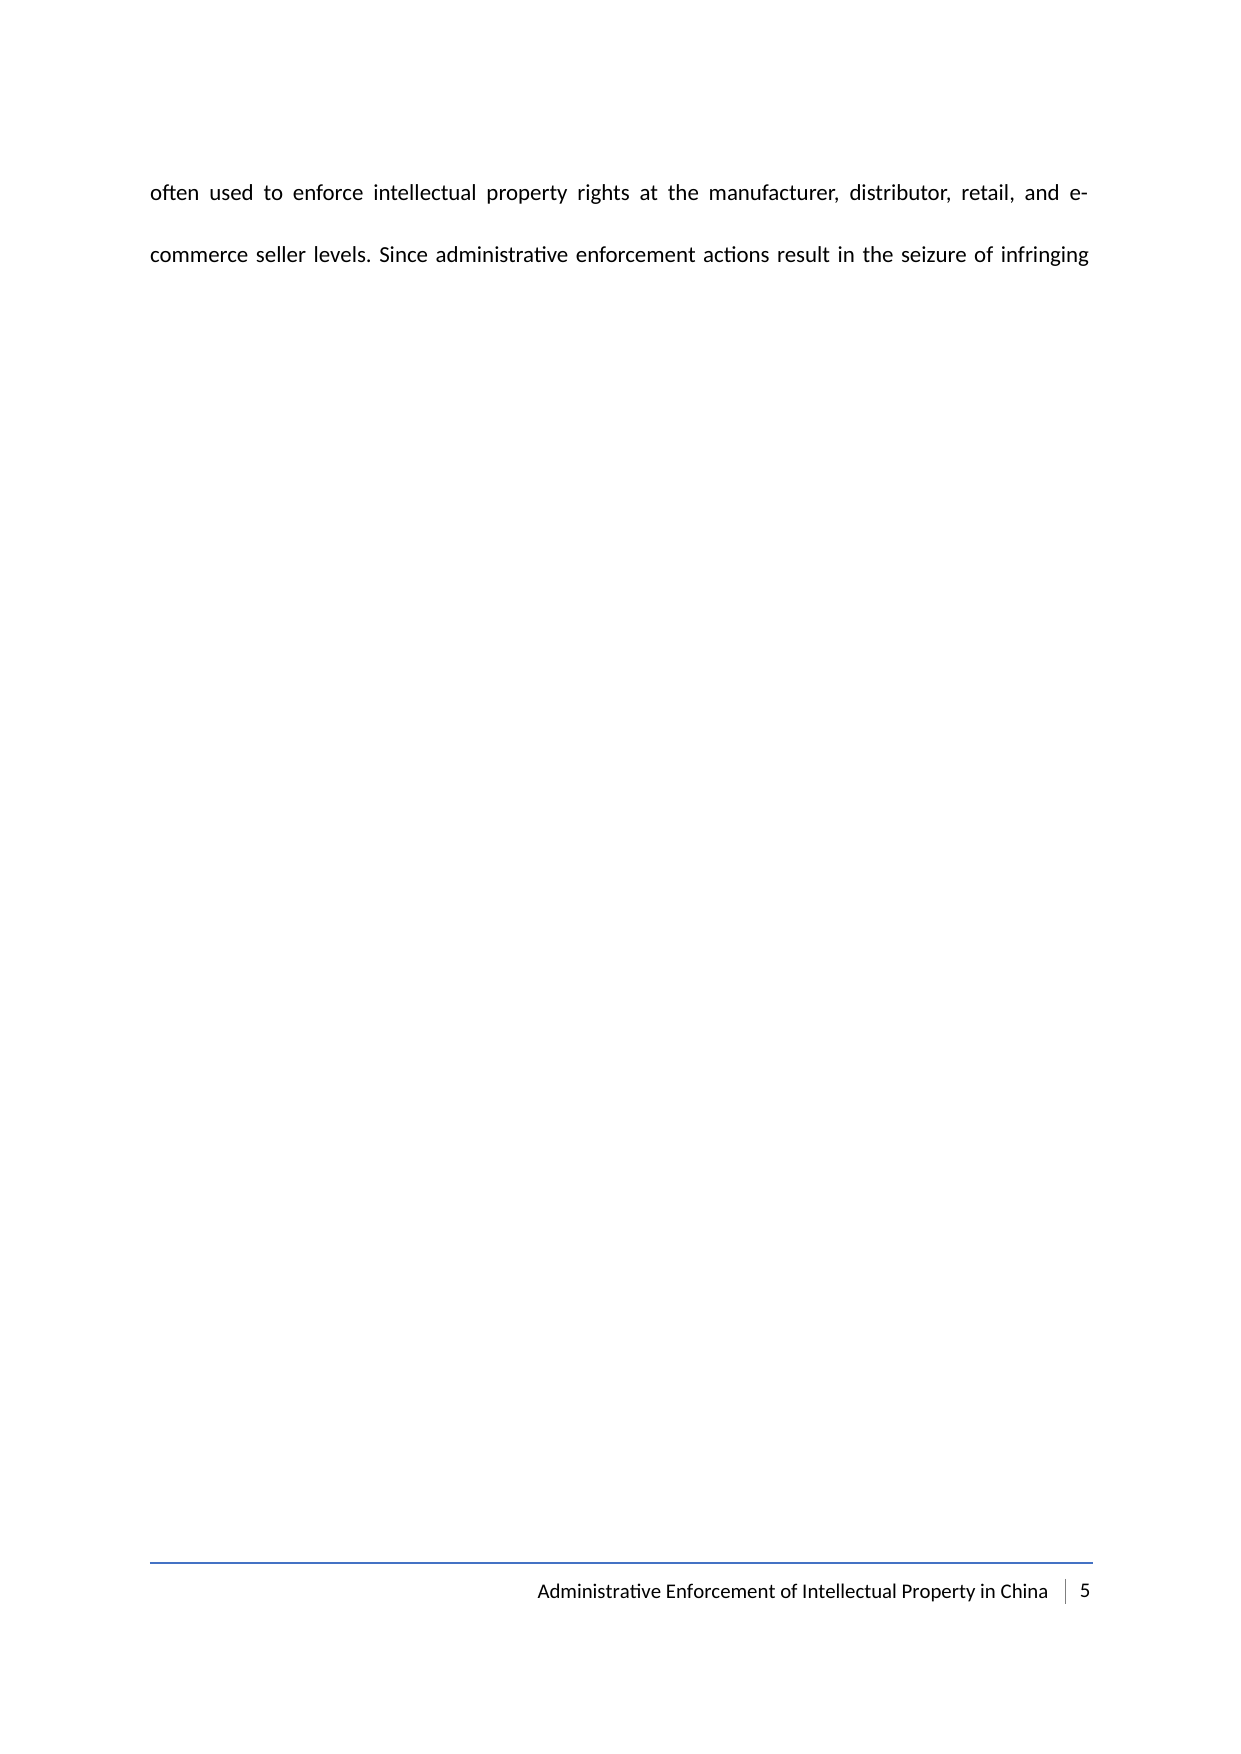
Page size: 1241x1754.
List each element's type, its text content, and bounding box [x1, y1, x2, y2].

text often used to enforce intellectual property rights at the manufacturer, distributor, retail, and e-commerce seller levels. Since administrative enforcement actions result in the seizure of infringing [150, 150, 1090, 275]
